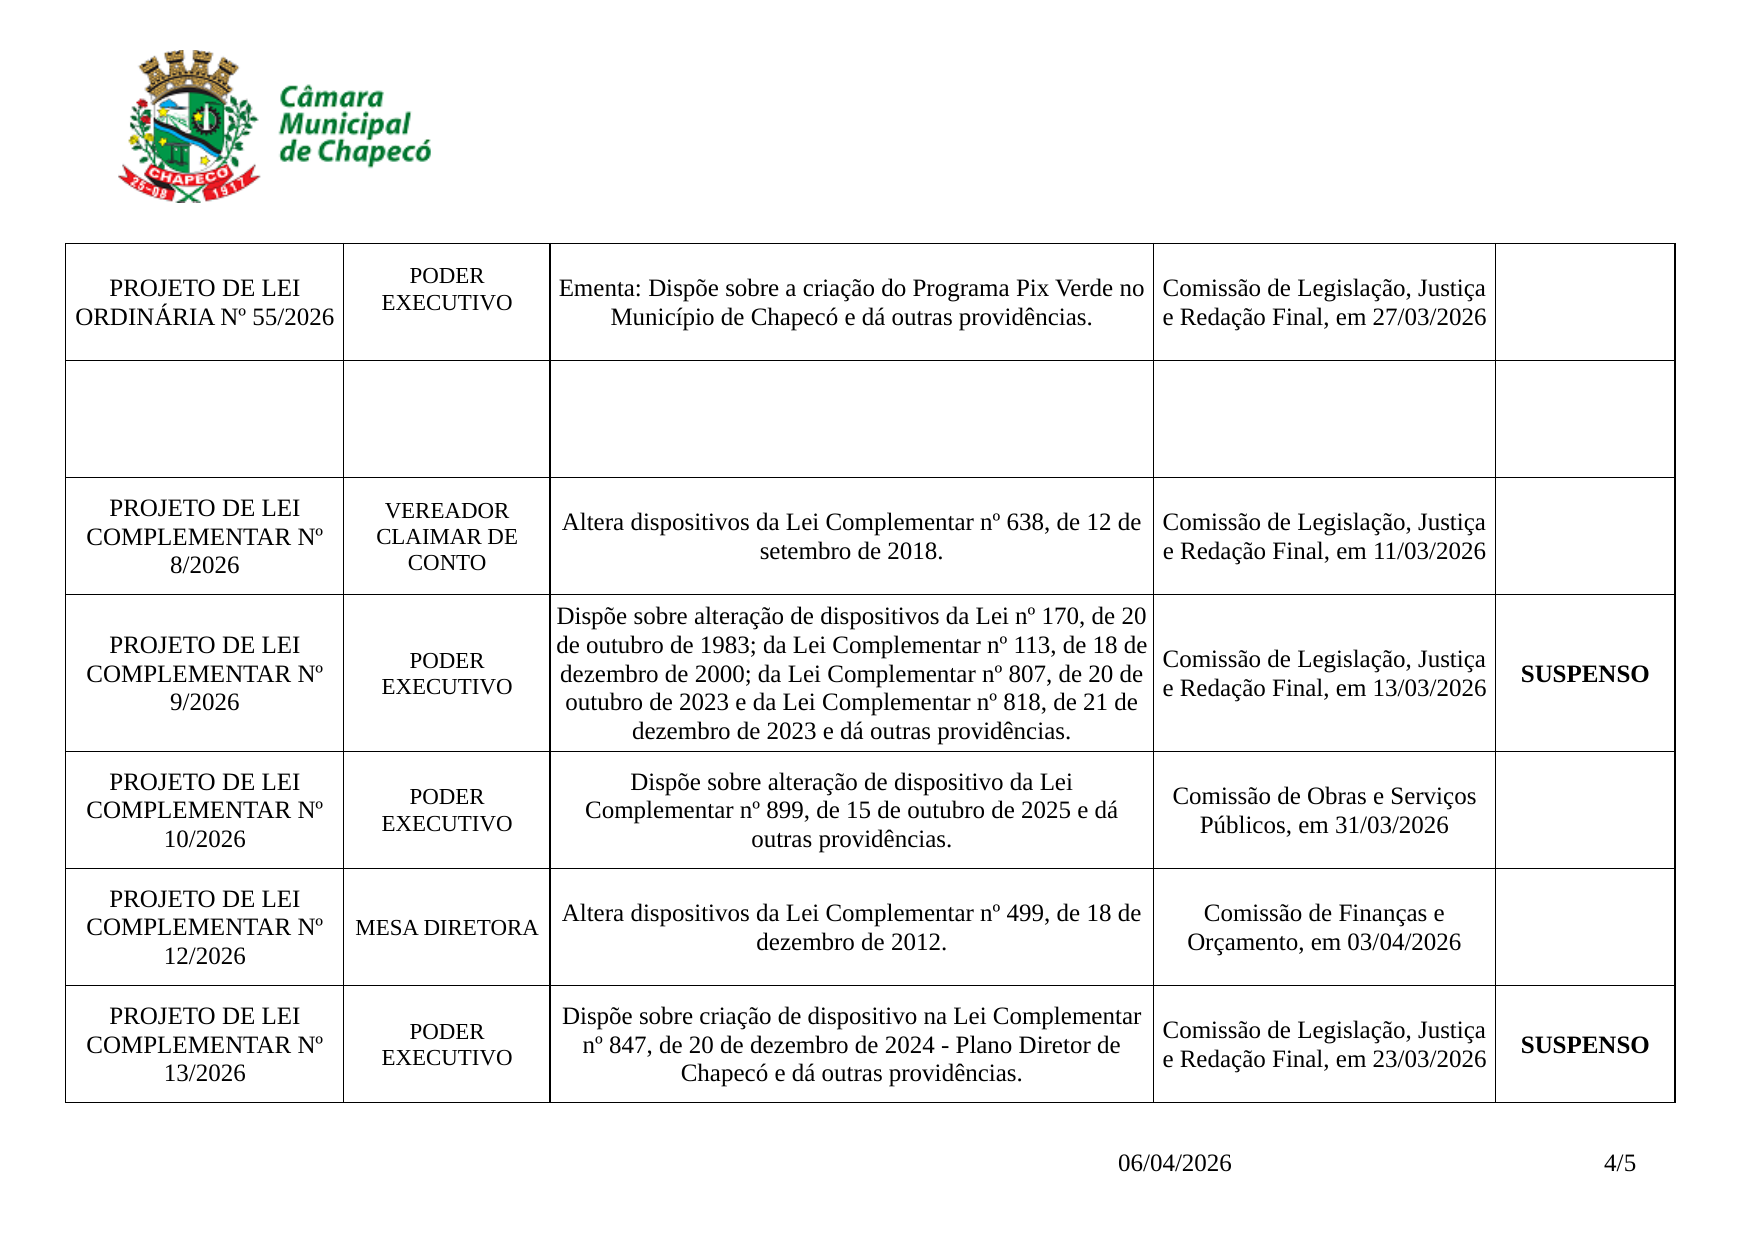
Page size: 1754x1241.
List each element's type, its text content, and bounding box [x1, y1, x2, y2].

table_cell [66, 361, 343, 477]
table_cell Comissão de Obras e Serviços Públicos, em 31/03/2026 [1154, 752, 1495, 868]
table_cell Comissão de Legislação, Justiça e Redação Final, em 27/03/2026 [1154, 244, 1495, 360]
table_cell Comissão de Finanças e Orçamento, em 03/04/2026 [1154, 869, 1495, 985]
table_cell Dispõe sobre criação de dispositivo na Lei Complementar nº 847, de 20 de dezembro de 2024 - Plano Diretor de Chapecó e dá outras providências. [551, 986, 1153, 1102]
table_cell Altera dispositivos da Lei Complementar nº 499, de 18 de dezembro de 2012. [551, 869, 1153, 985]
table_cell PODER EXECUTIVO [344, 986, 549, 1102]
table_cell PROJETO DE LEI COMPLEMENTAR Nº 12/2026 [66, 869, 343, 985]
table_cell [1496, 869, 1674, 985]
table_cell [1496, 244, 1674, 360]
table_cell Comissão de Legislação, Justiça e Redação Final, em 23/03/2026 [1154, 986, 1495, 1102]
table_cell [1496, 752, 1674, 868]
table_cell PODER EXECUTIVO [344, 244, 549, 360]
picture [118, 50, 431, 203]
table_cell PROJETO DE LEI COMPLEMENTAR Nº 10/2026 [66, 752, 343, 868]
table_cell VEREADOR CLAIMAR DE CONTO [344, 478, 549, 594]
table_cell Altera dispositivos da Lei Complementar nº 638, de 12 de setembro de 2018. [551, 478, 1153, 594]
table_cell Comissão de Legislação, Justiça e Redação Final, em 13/03/2026 [1154, 595, 1495, 751]
table_cell [344, 361, 549, 477]
table_cell Dispõe sobre alteração de dispositivo da Lei Complementar nº 899, de 15 de outubro de 2025 e dá outras providências. [551, 752, 1153, 868]
table_cell Comissão de Legislação, Justiça e Redação Final, em 11/03/2026 [1154, 478, 1495, 594]
table_cell PROJETO DE LEI COMPLEMENTAR Nº 9/2026 [66, 595, 343, 751]
table_cell SUSPENSO [1496, 986, 1674, 1102]
table_cell [1496, 478, 1674, 594]
table_cell [1154, 361, 1495, 477]
table_cell PROJETO DE LEI ORDINÁRIA Nº 55/2026 [66, 244, 343, 360]
table_cell [551, 361, 1153, 477]
table_cell MESA DIRETORA [344, 869, 549, 985]
table_cell PROJETO DE LEI COMPLEMENTAR Nº 13/2026 [66, 986, 343, 1102]
table_cell SUSPENSO [1496, 595, 1674, 751]
table_cell Ementa: Dispõe sobre a criação do Programa Pix Verde no Município de Chapecó e dá outras providências. [551, 244, 1153, 360]
table_cell PROJETO DE LEI COMPLEMENTAR Nº 8/2026 [66, 478, 343, 594]
table_cell Dispõe sobre alteração de dispositivos da Lei nº 170, de 20 de outubro de 1983; da Lei Complementar nº 113, de 18 de dezembro de 2000; da Lei Complementar nº 807, de 20 de outubro de 2023 e da Lei Complementar nº 818, de 21 de dezembro de 2023 e dá outras providências. [551, 595, 1153, 751]
table_cell PODER EXECUTIVO [344, 752, 549, 868]
table_cell [1496, 361, 1674, 477]
table_cell PODER EXECUTIVO [344, 595, 549, 751]
